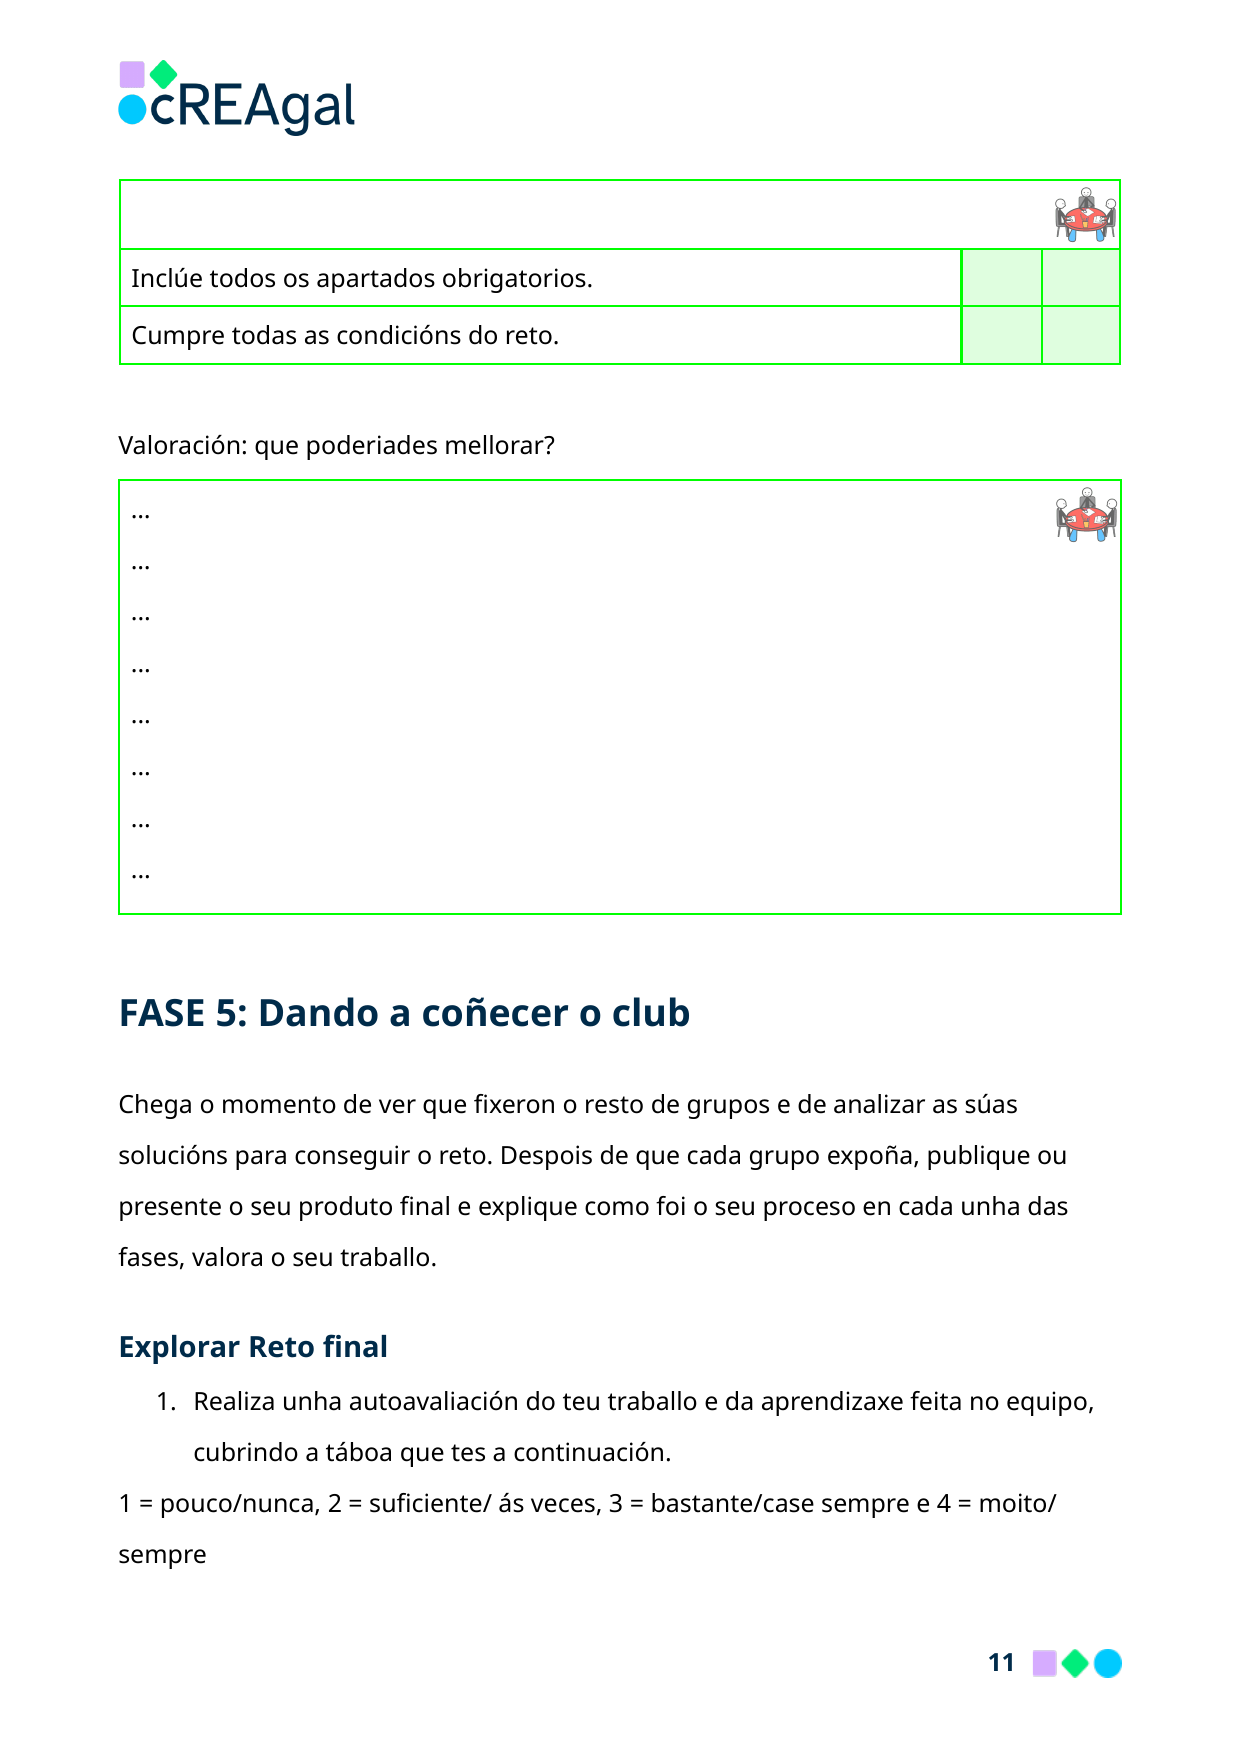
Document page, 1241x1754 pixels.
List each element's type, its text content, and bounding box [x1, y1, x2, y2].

table_cell [963, 307, 1041, 363]
table_cell Inclúe todos os apartados obrigatorios. [121, 250, 960, 305]
text Valoración: que poderiades mellorar? [118, 428, 1122, 462]
table_cell [963, 250, 1041, 305]
table_cell [1043, 307, 1119, 363]
text 1 = pouco/nunca, 2 = suficiente/ ás veces, 3 = bastante/case sempre e 4 = moito/ sempre [118, 1486, 1122, 1571]
picture [1112, 1649, 1122, 1660]
subtitle FASE 5: Dando a coñecer o club [118, 986, 1122, 1037]
table_cell Cumpre todas as condicións do reto. [121, 307, 960, 363]
picture [1032, 1649, 1105, 1678]
picture [1111, 1666, 1122, 1678]
picture [118, 60, 355, 136]
subtitle Explorar Reto final [118, 1326, 1122, 1366]
table_cell [1043, 250, 1119, 305]
text Chega o momento de ver que fixeron o resto de grupos e de analizar as súas solucións para conseguir o reto. Despois de que cada grupo expoña, publique ou presente o seu produto final e explique como foi o seu proceso en cada unha das fases, valora o seu traballo. [118, 1086, 1122, 1273]
table_header … … ... ... ... ... ... ... [120, 481, 1120, 913]
list Realiza unha autoavaliación do teu traballo e da aprendizaxe feita no equipo, cubrindo a táboa que tes a continuación. [156, 1384, 1122, 1469]
table_header [121, 181, 1119, 248]
